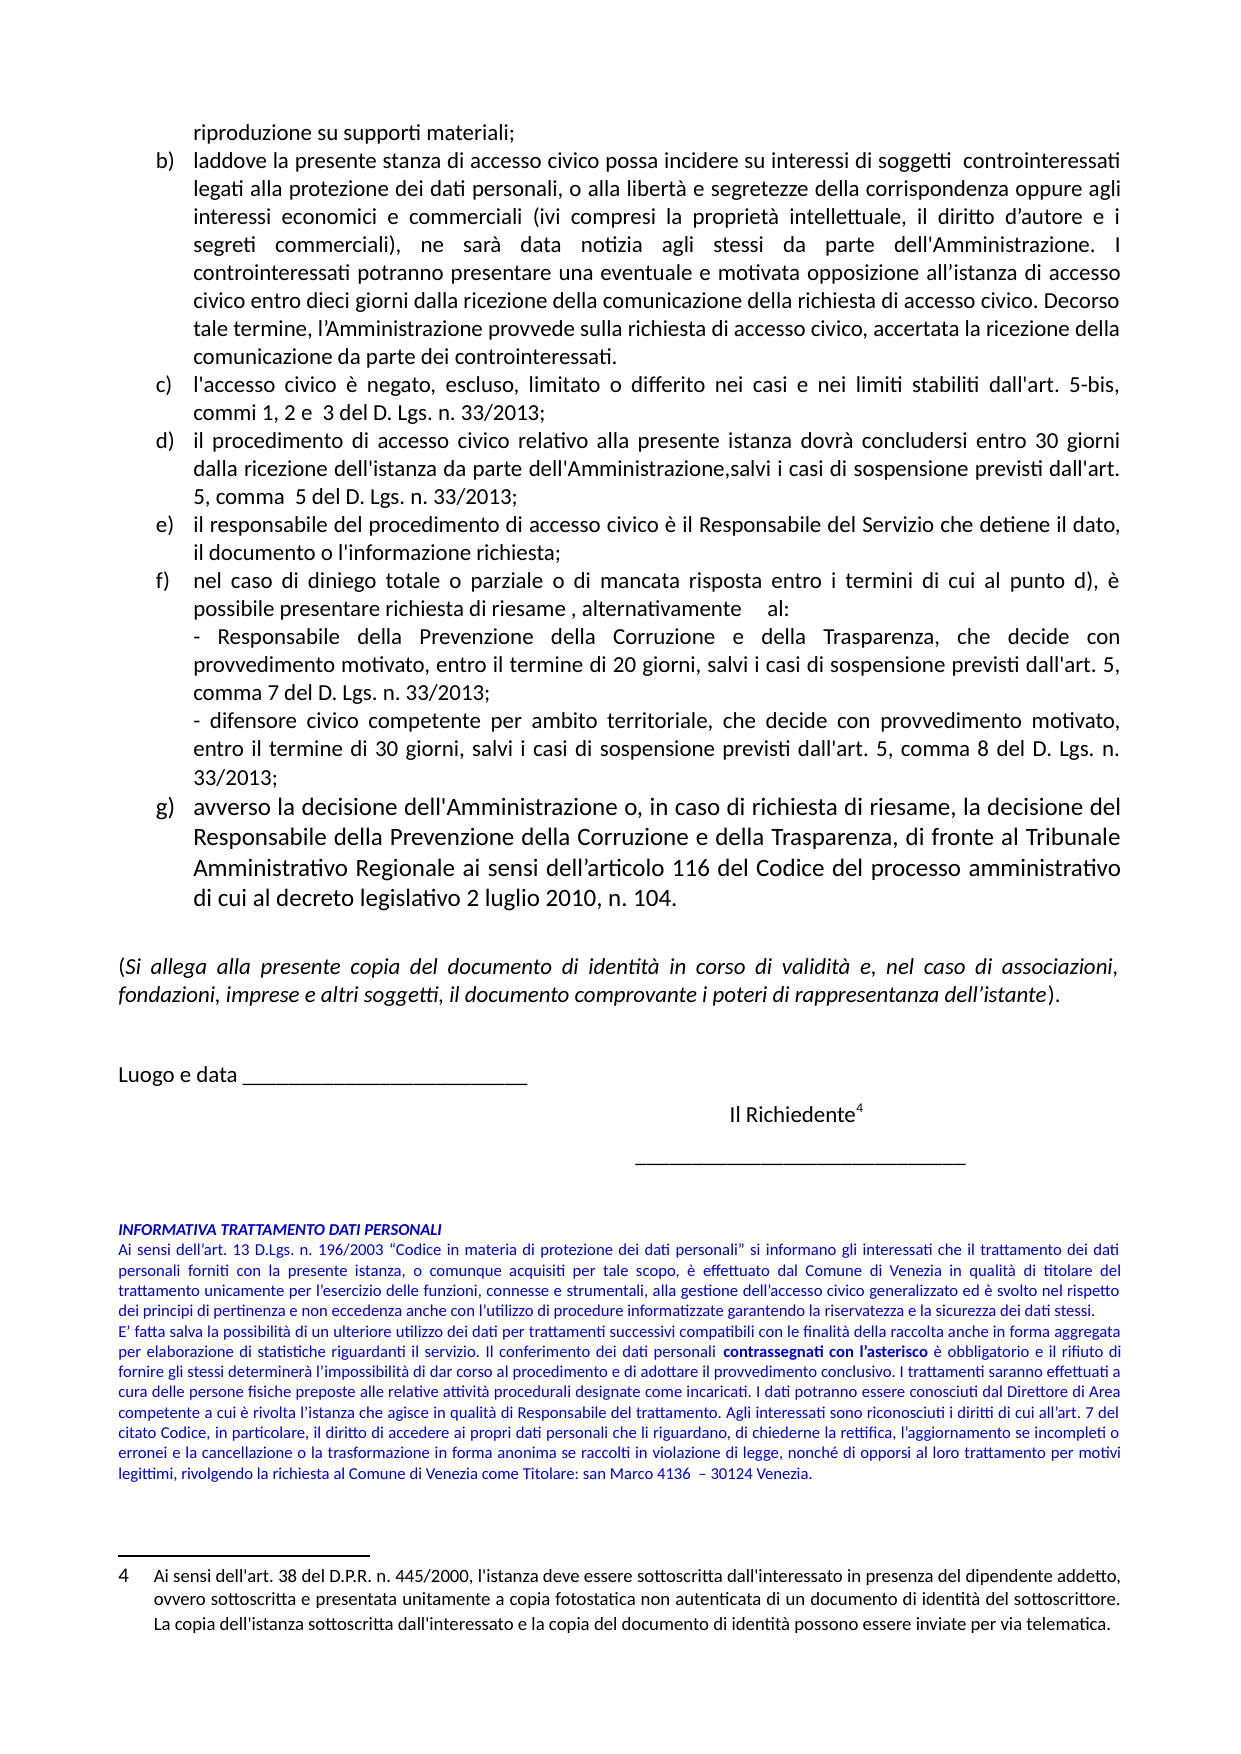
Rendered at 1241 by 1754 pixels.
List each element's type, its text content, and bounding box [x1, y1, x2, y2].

list - difensore civico competente per ambito territoriale, che decide con provvedimento motivato, entro il termine di 30 giorni, salvi i casi di sospensione previsti dall'art. 5, comma 8 del D. Lgs. n. 33/2013; [156, 707, 1122, 791]
list riproduzione su supporti materiali; [156, 118, 1122, 146]
list il responsabile del procedimento di accesso civico è il Responsabile del Servizio che detiene il dato, il documento o l'informazione richiesta; [156, 510, 1122, 566]
text Ai sensi dell'art. 38 del D.P.R. n. 445/2000, l'istanza deve essere sottoscritta dall'interessato in presenza del dipendente addetto, ovvero sottoscritta e presentata unitamente a copia fotostatica non autenticata di un documento di identità del sottoscrittore. La copia dell'istanza sottoscritta dall'interessato e la copia del documento di identità possono essere inviate per via telematica. [118, 1562, 1122, 1636]
list l'accesso civico è negato, escluso, limitato o differito nei casi e nei limiti stabiliti dall'art. 5-bis, commi 1, 2 e 3 del D. Lgs. n. 33/2013; [156, 370, 1122, 426]
text E’ fatta salva la possibilità di un ulteriore utilizzo dei dati per trattamenti successivi compatibili con le finalità della raccolta anche in forma aggregata per elaborazione di statistiche riguardanti il servizio. Il conferimento dei dati personali contrassegnati con l’asterisco è obbligatorio e il rifiuto di fornire gli stessi determinerà l’impossibilità di dar corso al procedimento e di adottare il provvedimento conclusivo. I trattamenti saranno effettuati a cura delle persone fisiche preposte alle relative attività procedurali designate come incaricati. I dati potranno essere conosciuti dal Direttore di Area competente a cui è rivolta l’istanza che agisce in qualità di Responsabile del trattamento. Agli interessati sono riconosciuti i diritti di cui all’art. 7 del citato Codice, in particolare, il diritto di accedere ai propri dati personali che li riguardano, di chiederne la rettifica, l’aggiornamento se incompleti o erronei e la cancellazione o la trasformazione in forma anonima se raccolti in violazione di legge, nonché di opporsi al loro trattamento per motivi legittimi, rivolgendo la richiesta al Comune di Venezia come Titolare: san Marco 4136 – 30124 Venezia. [118, 1321, 1122, 1483]
text Luogo e data _________________________ [118, 1060, 1122, 1088]
text (Si allega alla presente copia del documento di identità in corso di validità e, nel caso di associazioni, fondazioni, imprese e altri soggetti, il documento comprovante i poteri di rappresentanza dell’istante). [118, 952, 1122, 1008]
text INFORMATIVA TRATTAMENTO DATI PERSONALI [118, 1219, 1122, 1239]
list nel caso di diniego totale o parziale o di mancata risposta entro i termini di cui al punto d), è possibile presentare richiesta di riesame , alternativamente al: [156, 566, 1122, 622]
text _____________________________ [118, 1140, 1122, 1168]
text Ai sensi dell’art. 13 D.Lgs. n. 196/2003 “Codice in materia di protezione dei dati personali” si informano gli interessati che il trattamento dei dati personali forniti con la presente istanza, o comunque acquisiti per tale scopo, è effettuato dal Comune di Venezia in qualità di titolare del trattamento unicamente per l’esercizio delle funzioni, connesse e strumentali, alla gestione dell’accesso civico generalizzato ed è svolto nel rispetto dei principi di pertinenza e non eccedenza anche con l’utilizzo di procedure informatizzate garantendo la riservatezza e la sicurezza dei dati stessi. [118, 1239, 1122, 1321]
list avverso la decisione dell'Amministrazione o, in caso di richiesta di riesame, la decisione del Responsabile della Prevenzione della Corruzione e della Trasparenza, di fronte al Tribunale Amministrativo Regionale ai sensi dell’articolo 116 del Codice del processo amministrativo di cui al decreto legislativo 2 luglio 2010, n. 104. [156, 791, 1122, 913]
list - Responsabile della Prevenzione della Corruzione e della Trasparenza, che decide con provvedimento motivato, entro il termine di 20 giorni, salvi i casi di sospensione previsti dall'art. 5, comma 7 del D. Lgs. n. 33/2013; [156, 622, 1122, 707]
text Il Richiedente [118, 1100, 1122, 1128]
list il procedimento di accesso civico relativo alla presente istanza dovrà concludersi entro 30 giorni dalla ricezione dell'istanza da parte dell'Amministrazione,salvi i casi di sospensione previsti dall'art. 5, comma 5 del D. Lgs. n. 33/2013; [156, 426, 1122, 510]
list laddove la presente stanza di accesso civico possa incidere su interessi di soggetti controinteressati legati alla protezione dei dati personali, o alla libertà e segretezze della corrispondenza oppure agli interessi economici e commerciali (ivi compresi la proprietà intellettuale, il diritto d’autore e i segreti commerciali), ne sarà data notizia agli stessi da parte dell'Amministrazione. I controinteressati potranno presentare una eventuale e motivata opposizione all’istanza di accesso civico entro dieci giorni dalla ricezione della comunicazione della richiesta di accesso civico. Decorso tale termine, l’Amministrazione provvede sulla richiesta di accesso civico, accertata la ricezione della comunicazione da parte dei controinteressati. [156, 146, 1122, 370]
